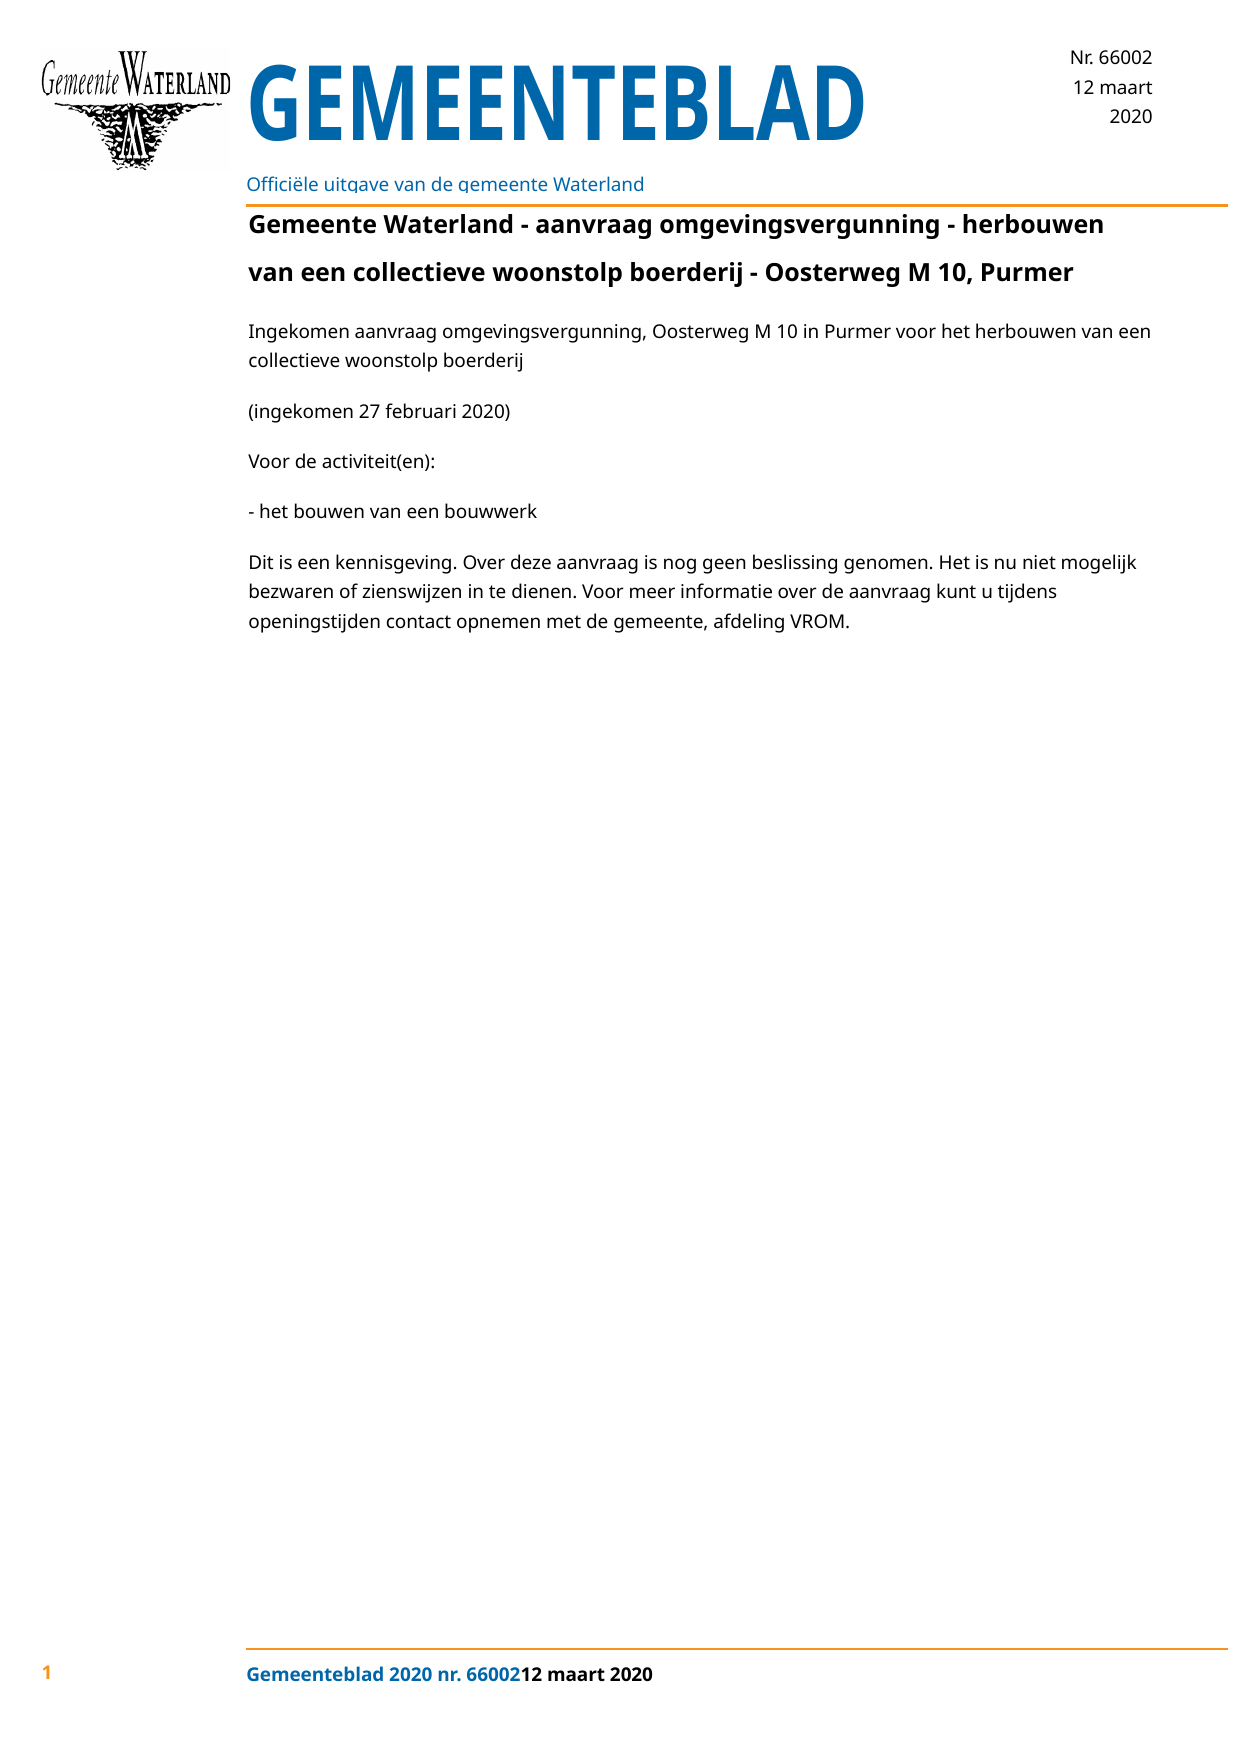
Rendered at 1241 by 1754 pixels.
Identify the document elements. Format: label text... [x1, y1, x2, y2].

text Voor de activiteit(en): [248, 448, 1152, 474]
picture [41, 47, 231, 172]
text (ingekomen 27 februari 2020) [248, 398, 1152, 424]
text Gemeente Waterland - aanvraag omgevingsvergunning - herbouwen van een collectieve woonstolp boerderij - Oosterweg M 10, Purmer [248, 207, 1152, 288]
text - het bouwen van een bouwwerk [248, 499, 1152, 524]
text Dit is een kennisgeving. Over deze aanvraag is nog geen beslissing genomen. Het is nu niet mogelijk bezwaren of zienswijzen in te dienen. Voor meer informatie over de aanvraag kunt u tijdens openingstijden contact opnemen met de gemeente, afdeling VROM. [248, 549, 1152, 634]
text Ingekomen aanvraag omgevingsvergunning, Oosterweg M 10 in Purmer voor het herbouwen van een collectieve woonstolp boerderij [248, 318, 1152, 373]
